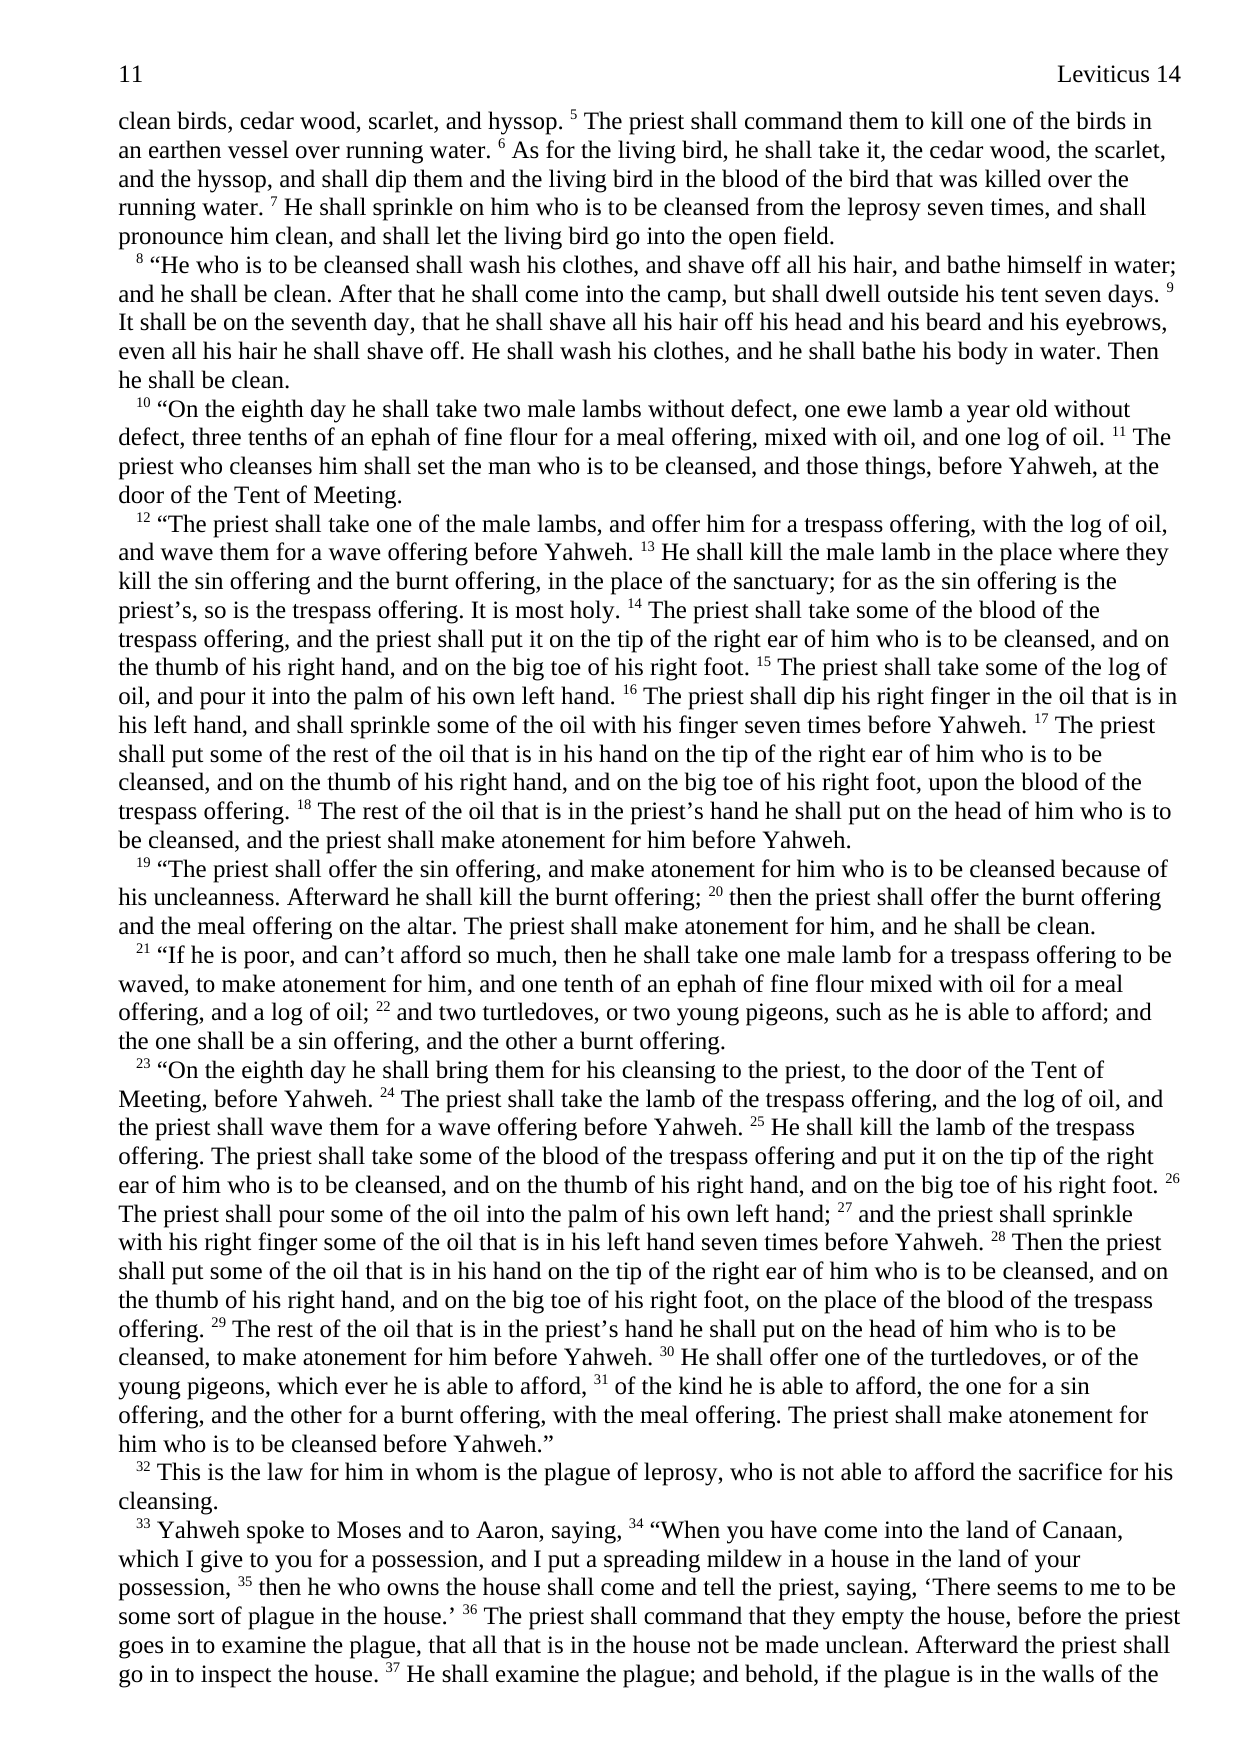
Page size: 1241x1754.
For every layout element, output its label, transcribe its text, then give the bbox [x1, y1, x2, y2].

text 33 Yahweh spoke to Moses and to Aaron, saying, 34 “When you have come into the land of Canaan, which I give to you for a possession, and I put a spreading mildew in a house in the land of your possession, 35 then he who owns the house shall come and tell the priest, saying, ‘There seems to me to be some sort of plague in the house.’ 36 The priest shall command that they empty the house, before the priest goes in to examine the plague, that all that is in the house not be made unclean. Afterward the priest shall go in to inspect the house. 37 He shall examine the plague; and behold, if the plague is in the walls of the [118, 1515, 1181, 1687]
text 23 “On the eighth day he shall bring them for his cleansing to the priest, to the door of the Tent of Meeting, before Yahweh. 24 The priest shall take the lamb of the trespass offering, and the log of oil, and the priest shall wave them for a wave offering before Yahweh. 25 He shall kill the lamb of the trespass offering. The priest shall take some of the blood of the trespass offering and put it on the tip of the right ear of him who is to be cleansed, and on the thumb of his right hand, and on the big toe of his right foot. 26 The priest shall pour some of the oil into the palm of his own left hand; 27 and the priest shall sprinkle with his right finger some of the oil that is in his left hand seven times before Yahweh. 28 Then the priest shall put some of the oil that is in his hand on the tip of the right ear of him who is to be cleansed, and on the thumb of his right hand, and on the big toe of his right foot, on the place of the blood of the trespass offering. 29 The rest of the oil that is in the priest’s hand he shall put on the head of him who is to be cleansed, to make atonement for him before Yahweh. 30 He shall offer one of the turtledoves, or of the young pigeons, which ever he is able to afford, 31 of the kind he is able to afford, the one for a sin offering, and the other for a burnt offering, with the meal offering. The priest shall make atonement for him who is to be cleansed before Yahweh.” [118, 1055, 1181, 1457]
text 32 This is the law for him in whom is the plague of leprosy, who is not able to afford the sacrifice for his cleansing. [118, 1457, 1181, 1515]
text 10 “On the eighth day he shall take two male lambs without defect, one ewe lamb a year old without defect, three tenths of an ephah of fine flour for a meal offering, mixed with oil, and one log of oil. 11 The priest who cleanses him shall set the man who is to be cleansed, and those things, before Yahweh, at the door of the Tent of Meeting. [118, 394, 1181, 509]
text 12 “The priest shall take one of the male lambs, and offer him for a trespass offering, with the log of oil, and wave them for a wave offering before Yahweh. 13 He shall kill the male lamb in the place where they kill the sin offering and the burnt offering, in the place of the sanctuary; for as the sin offering is the priest’s, so is the trespass offering. It is most holy. 14 The priest shall take some of the blood of the trespass offering, and the priest shall put it on the tip of the right ear of him who is to be cleansed, and on the thumb of his right hand, and on the big toe of his right foot. 15 The priest shall take some of the log of oil, and pour it into the palm of his own left hand. 16 The priest shall dip his right finger in the oil that is in his left hand, and shall sprinkle some of the oil with his finger seven times before Yahweh. 17 The priest shall put some of the rest of the oil that is in his hand on the tip of the right ear of him who is to be cleansed, and on the thumb of his right hand, and on the big toe of his right foot, upon the blood of the trespass offering. 18 The rest of the oil that is in the priest’s hand he shall put on the head of him who is to be cleansed, and the priest shall make atonement for him before Yahweh. [118, 509, 1181, 854]
text 8 “He who is to be cleansed shall wash his clothes, and shave off all his hair, and bathe himself in water; and he shall be clean. After that he shall come into the camp, but shall dwell outside his tent seven days. 9 It shall be on the seventh day, that he shall shave all his hair off his head and his beard and his eyebrows, even all his hair he shall shave off. He shall wash his clothes, and he shall bathe his body in water. Then he shall be clean. [118, 250, 1181, 394]
text 21 “If he is poor, and can’t afford so much, then he shall take one male lamb for a trespass offering to be waved, to make atonement for him, and one tenth of an ephah of fine flour mixed with oil for a meal offering, and a log of oil; 22 and two turtledoves, or two young pigeons, such as he is able to afford; and the one shall be a sin offering, and the other a burnt offering. [118, 940, 1181, 1055]
text clean birds, cedar wood, scarlet, and hyssop. 5 The priest shall command them to kill one of the birds in an earthen vessel over running water. 6 As for the living bird, he shall take it, the cedar wood, the scarlet, and the hyssop, and shall dip them and the living bird in the blood of the bird that was killed over the running water. 7 He shall sprinkle on him who is to be cleansed from the leprosy seven times, and shall pronounce him clean, and shall let the living bird go into the open field. [118, 106, 1181, 250]
text 19 “The priest shall offer the sin offering, and make atonement for him who is to be cleansed because of his uncleanness. Afterward he shall kill the burnt offering; 20 then the priest shall offer the burnt offering and the meal offering on the altar. The priest shall make atonement for him, and he shall be clean. [118, 854, 1181, 940]
